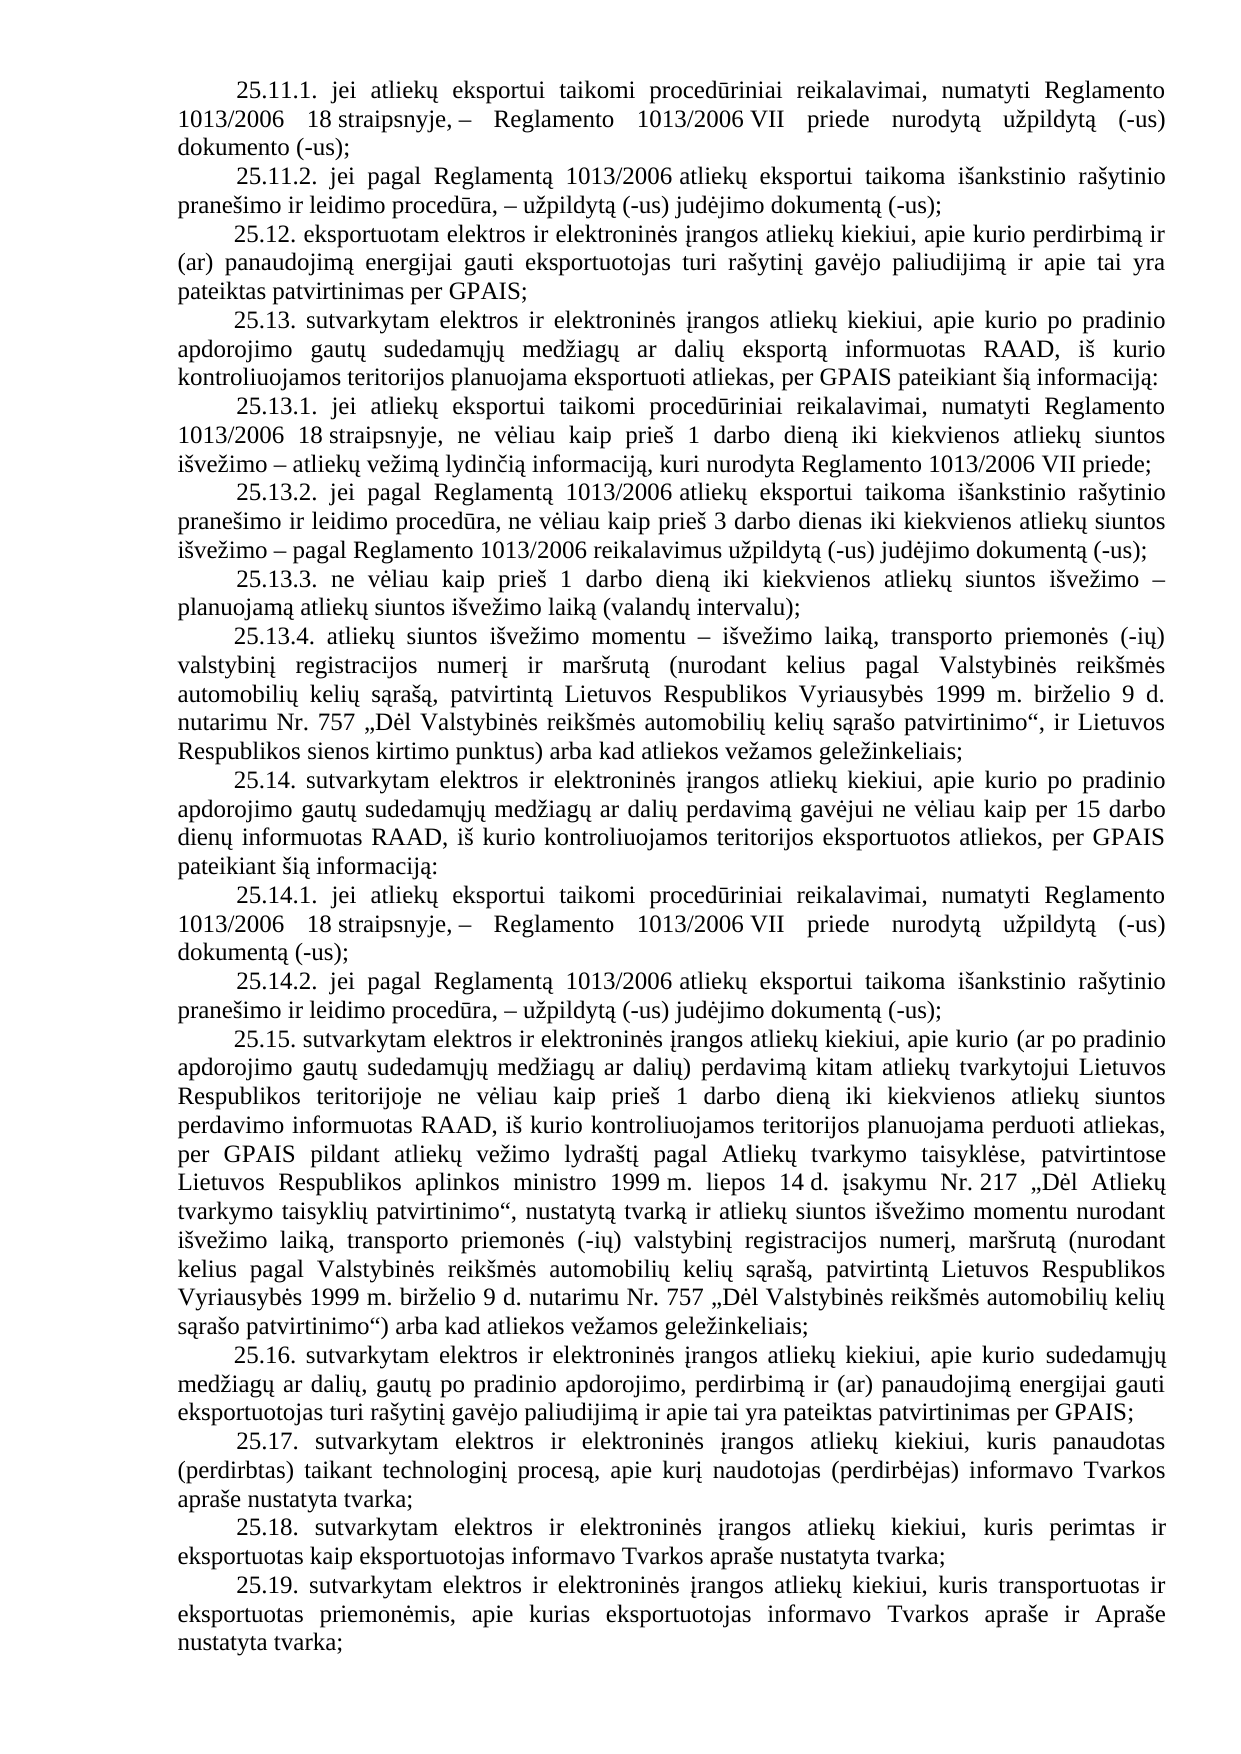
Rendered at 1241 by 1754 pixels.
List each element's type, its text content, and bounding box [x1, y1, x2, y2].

text 25.11.2. jei pagal Reglamentą 1013/2006 atliekų eksportui taikoma išankstinio rašytinio pranešimo ir leidimo procedūra, – užpildytą (-us) judėjimo dokumentą (-us); [177, 161, 1166, 219]
text 25.15. sutvarkytam elektros ir elektroninės įrangos atliekų kiekiui, apie kurio (ar po pradinio apdorojimo gautų sudedamųjų medžiagų ar dalių) perdavimą kitam atliekų tvarkytojui Lietuvos Respublikos teritorijoje ne vėliau kaip prieš 1 darbo dieną iki kiekvienos atliekų siuntos perdavimo informuotas RAAD, iš kurio kontroliuojamos teritorijos planuojama perduoti atliekas, per GPAIS pildant atliekų vežimo lydraštį pagal Atliekų tvarkymo taisyklėse, patvirtintose Lietuvos Respublikos aplinkos ministro 1999 m. liepos 14 d. įsakymu Nr. 217 „Dėl Atliekų tvarkymo taisyklių patvirtinimo“, nustatytą tvarką ir atliekų siuntos išvežimo momentu nurodant išvežimo laiką, transporto priemonės (-ių) valstybinį registracijos numerį, maršrutą (nurodant kelius pagal Valstybinės reikšmės automobilių kelių sąrašą, patvirtintą Lietuvos Respublikos Vyriausybės 1999 m. birželio 9 d. nutarimu Nr. 757 „Dėl Valstybinės reikšmės automobilių kelių sąrašo patvirtinimo“) arba kad atliekos vežamos geležinkeliais; [177, 1024, 1166, 1340]
text 25.13.1. jei atliekų eksportui taikomi procedūriniai reikalavimai, numatyti Reglamento 1013/2006 18 straipsnyje, ne vėliau kaip prieš 1 darbo dieną iki kiekvienos atliekų siuntos išvežimo – atliekų vežimą lydinčią informaciją, kuri nurodyta Reglamento 1013/2006 VII priede; [177, 391, 1166, 477]
text 25.12. eksportuotam elektros ir elektroninės įrangos atliekų kiekiui, apie kurio perdirbimą ir (ar) panaudojimą energijai gauti eksportuotojas turi rašytinį gavėjo paliudijimą ir apie tai yra pateiktas patvirtinimas per GPAIS; [177, 219, 1166, 305]
text 25.17. sutvarkytam elektros ir elektroninės įrangos atliekų kiekiui, kuris panaudotas (perdirbtas) taikant technologinį procesą, apie kurį naudotojas (perdirbėjas) informavo Tvarkos apraše nustatyta tvarka; [177, 1426, 1166, 1512]
text 25.11.1. jei atliekų eksportui taikomi procedūriniai reikalavimai, numatyti Reglamento 1013/2006 18 straipsnyje, – Reglamento 1013/2006 VII priede nurodytą užpildytą (-us) dokumento (-us); [177, 75, 1166, 161]
text 25.14.1. jei atliekų eksportui taikomi procedūriniai reikalavimai, numatyti Reglamento 1013/2006 18 straipsnyje, – Reglamento 1013/2006 VII priede nurodytą užpildytą (-us) dokumentą (-us); [177, 880, 1166, 966]
text 25.13. sutvarkytam elektros ir elektroninės įrangos atliekų kiekiui, apie kurio po pradinio apdorojimo gautų sudedamųjų medžiagų ar dalių eksportą informuotas RAAD, iš kurio kontroliuojamos teritorijos planuojama eksportuoti atliekas, per GPAIS pateikiant šią informaciją: [177, 305, 1166, 391]
text 25.13.2. jei pagal Reglamentą 1013/2006 atliekų eksportui taikoma išankstinio rašytinio pranešimo ir leidimo procedūra, ne vėliau kaip prieš 3 darbo dienas iki kiekvienos atliekų siuntos išvežimo – pagal Reglamento 1013/2006 reikalavimus užpildytą (-us) judėjimo dokumentą (-us); [177, 477, 1166, 564]
text 25.18. sutvarkytam elektros ir elektroninės įrangos atliekų kiekiui, kuris perimtas ir eksportuotas kaip eksportuotojas informavo Tvarkos apraše nustatyta tvarka; [177, 1512, 1166, 1570]
text 25.19. sutvarkytam elektros ir elektroninės įrangos atliekų kiekiui, kuris transportuotas ir eksportuotas priemonėmis, apie kurias eksportuotojas informavo Tvarkos apraše ir Apraše nustatyta tvarka; [177, 1570, 1166, 1656]
text 25.14. sutvarkytam elektros ir elektroninės įrangos atliekų kiekiui, apie kurio po pradinio apdorojimo gautų sudedamųjų medžiagų ar dalių perdavimą gavėjui ne vėliau kaip per 15 darbo dienų informuotas RAAD, iš kurio kontroliuojamos teritorijos eksportuotos atliekos, per GPAIS pateikiant šią informaciją: [177, 765, 1166, 880]
text 25.13.4. atliekų siuntos išvežimo momentu – išvežimo laiką, transporto priemonės (-ių) valstybinį registracijos numerį ir maršrutą (nurodant kelius pagal Valstybinės reikšmės automobilių kelių sąrašą, patvirtintą Lietuvos Respublikos Vyriausybės 1999 m. birželio 9 d. nutarimu Nr. 757 „Dėl Valstybinės reikšmės automobilių kelių sąrašo patvirtinimo“, ir Lietuvos Respublikos sienos kirtimo punktus) arba kad atliekos vežamos geležinkeliais; [177, 621, 1166, 765]
text 25.16. sutvarkytam elektros ir elektroninės įrangos atliekų kiekiui, apie kurio sudedamųjų medžiagų ar dalių, gautų po pradinio apdorojimo, perdirbimą ir (ar) panaudojimą energijai gauti eksportuotojas turi rašytinį gavėjo paliudijimą ir apie tai yra pateiktas patvirtinimas per GPAIS; [177, 1340, 1166, 1426]
text 25.14.2. jei pagal Reglamentą 1013/2006 atliekų eksportui taikoma išankstinio rašytinio pranešimo ir leidimo procedūra, – užpildytą (-us) judėjimo dokumentą (-us); [177, 966, 1166, 1024]
text 25.13.3. ne vėliau kaip prieš 1 darbo dieną iki kiekvienos atliekų siuntos išvežimo –planuojamą atliekų siuntos išvežimo laiką (valandų intervalu); [177, 564, 1166, 621]
